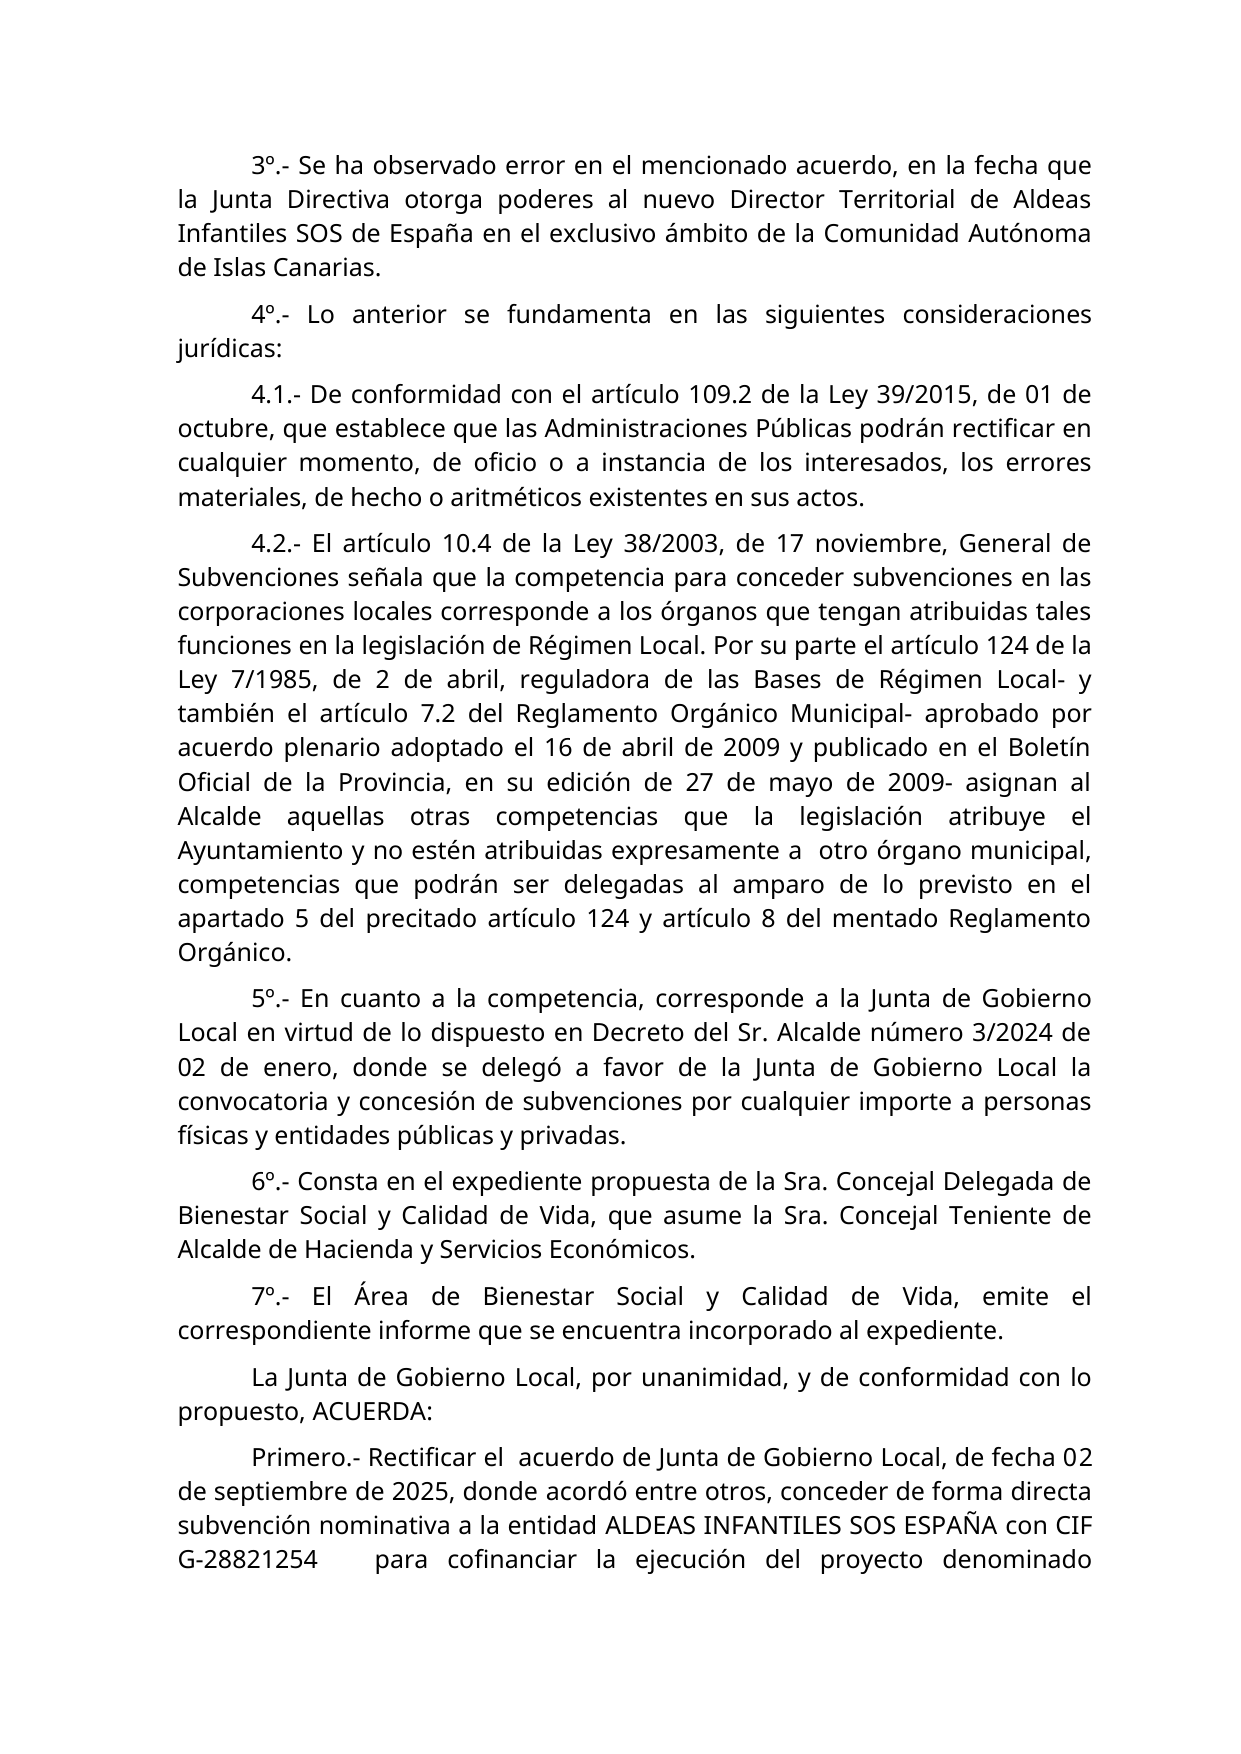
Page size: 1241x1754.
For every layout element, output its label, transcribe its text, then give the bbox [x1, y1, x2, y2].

text 7º.- El Área de Bienestar Social y Calidad de Vida, emite el correspondiente informe que se encuentra incorporado al expediente. [177, 1278, 1093, 1347]
text 4º.- Lo anterior se fundamenta en las siguientes consideraciones jurídicas: [177, 296, 1093, 364]
text Primero.- Rectificar el acuerdo de Junta de Gobierno Local, de fecha 02 de septiembre de 2025, donde acordó entre otros, conceder de forma directa subvención nominativa a la entidad ALDEAS INFANTILES SOS ESPAÑA con CIF G-28821254 para cofinanciar la ejecución del proyecto denominado [177, 1440, 1093, 1576]
text La Junta de Gobierno Local, por unanimidad, y de conformidad con lo propuesto, ACUERDA: [177, 1359, 1093, 1427]
text 4.2.- El artículo 10.4 de la Ley 38/2003, de 17 noviembre, General de Subvenciones señala que la competencia para conceder subvenciones en las corporaciones locales corresponde a los órganos que tengan atribuidas tales funciones en la legislación de Régimen Local. Por su parte el artículo 124 de la Ley 7/1985, de 2 de abril, reguladora de las Bases de Régimen Local- y también el artículo 7.2 del Reglamento Orgánico Municipal- aprobado por acuerdo plenario adoptado el 16 de abril de 2009 y publicado en el Boletín Oficial de la Provincia, en su edición de 27 de mayo de 2009- asignan al Alcalde aquellas otras competencias que la legislación atribuye el Ayuntamiento y no estén atribuidas expresamente a otro órgano municipal, competencias que podrán ser delegadas al amparo de lo previsto en el apartado 5 del precitado artículo 124 y artículo 8 del mentado Reglamento Orgánico. [177, 526, 1093, 968]
text 5º.- En cuanto a la competencia, corresponde a la Junta de Gobierno Local en virtud de lo dispuesto en Decreto del Sr. Alcalde número 3/2024 de 02 de enero, donde se delegó a favor de la Junta de Gobierno Local la convocatoria y concesión de subvenciones por cualquier importe a personas físicas y entidades públicas y privadas. [177, 981, 1093, 1151]
text 6º.- Consta en el expediente propuesta de la Sra. Concejal Delegada de Bienestar Social y Calidad de Vida, que asume la Sra. Concejal Teniente de Alcalde de Hacienda y Servicios Económicos. [177, 1164, 1093, 1266]
text 3º.- Se ha observado error en el mencionado acuerdo, en la fecha que la Junta Directiva otorga poderes al nuevo Director Territorial de Aldeas Infantiles SOS de España en el exclusivo ámbito de la Comunidad Autónoma de Islas Canarias. [177, 148, 1093, 284]
text 4.1.- De conformidad con el artículo 109.2 de la Ley 39/2015, de 01 de octubre, que establece que las Administraciones Públicas podrán rectificar en cualquier momento, de oficio o a instancia de los interesados, los errores materiales, de hecho o aritméticos existentes en sus actos. [177, 377, 1093, 513]
